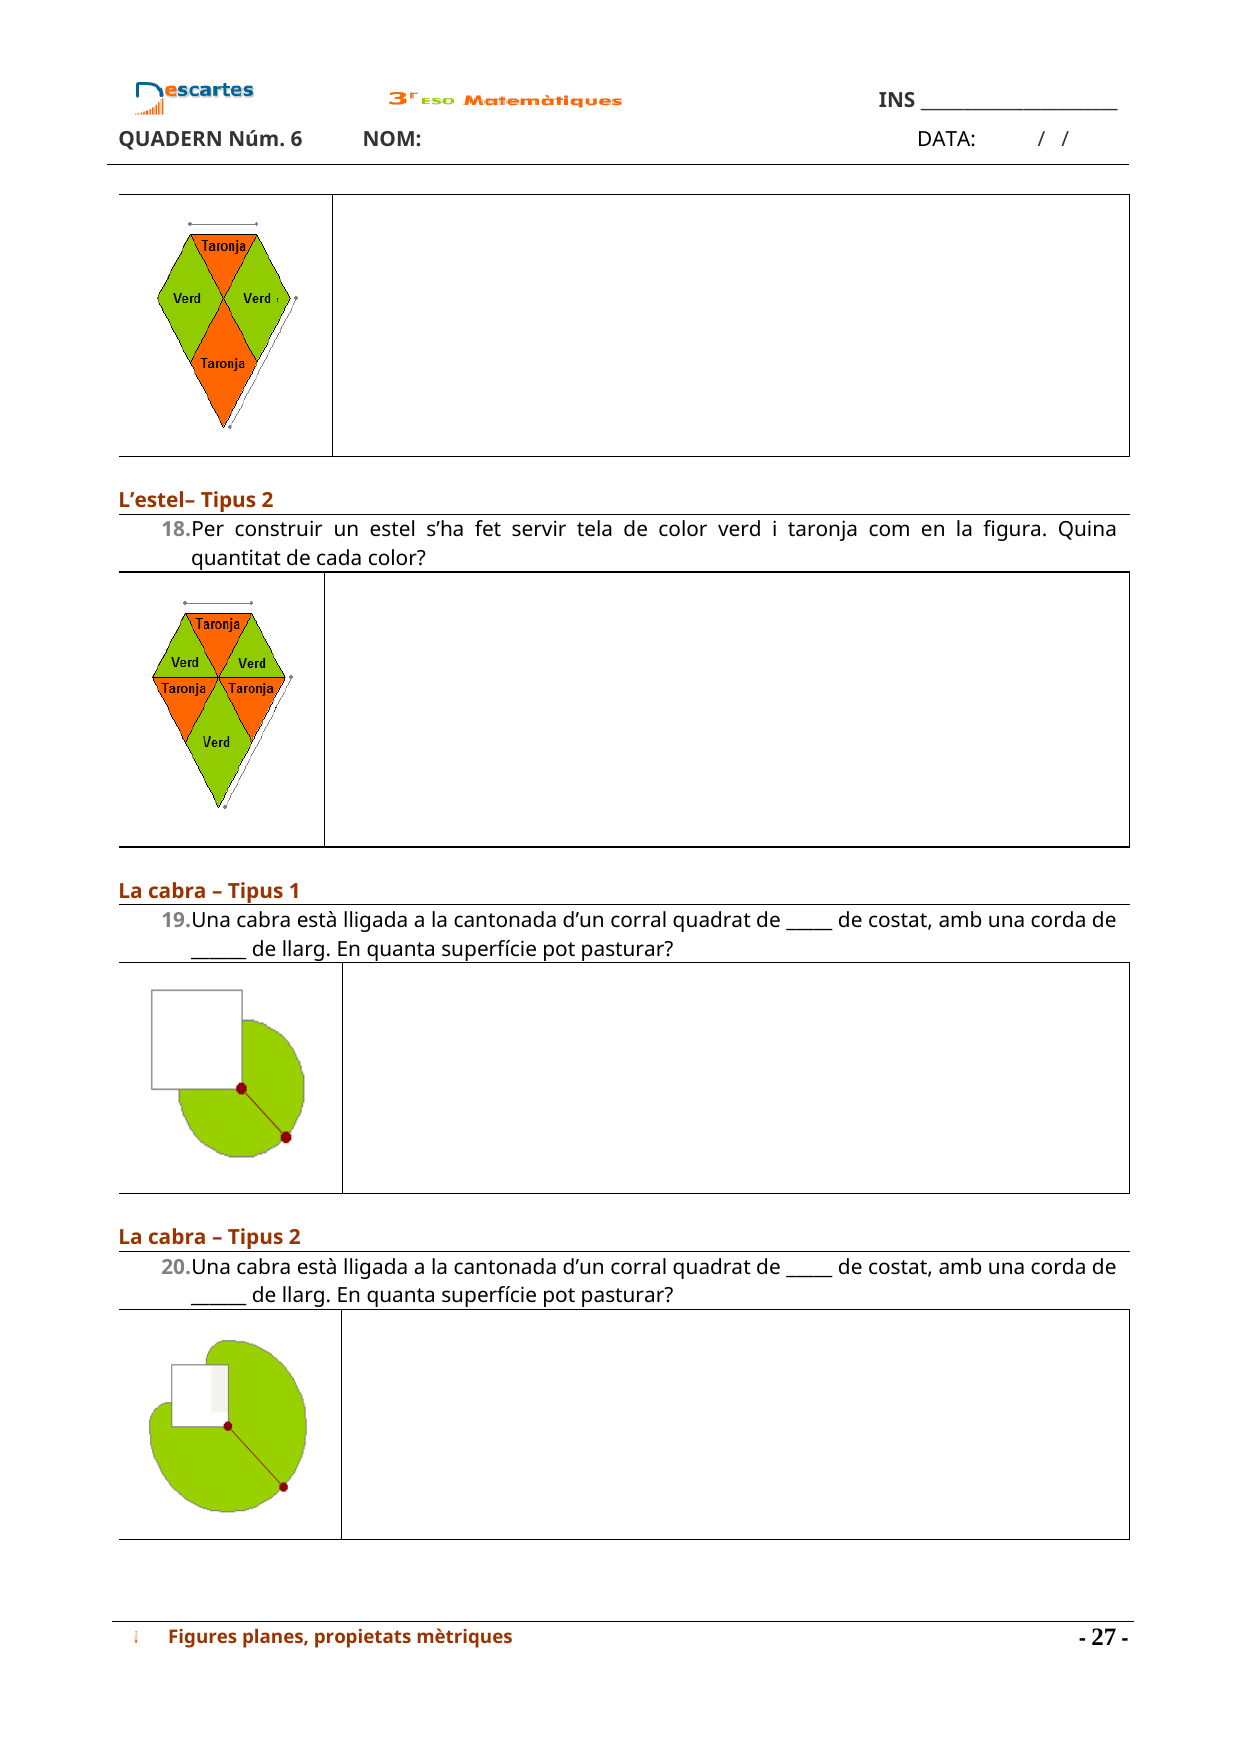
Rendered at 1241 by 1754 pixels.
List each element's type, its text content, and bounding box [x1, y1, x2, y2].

text L’estel– Tipus 2 [118, 485, 1122, 513]
text La cabra – Tipus 1 [118, 876, 1122, 904]
table_cell [343, 963, 1129, 1193]
picture [146, 1331, 313, 1517]
table_cell [119, 195, 332, 456]
table_cell [119, 573, 324, 846]
picture [134, 82, 257, 115]
table_cell [119, 963, 342, 1193]
table_cell [119, 1310, 341, 1538]
table_header Per construir un estel s’ha fet servir tela de color verd i taronja com en la figura. Quina quantitat de cada color? [119, 515, 1130, 571]
picture [146, 984, 315, 1172]
text La cabra – Tipus 2 [118, 1222, 1122, 1251]
picture [134, 1630, 138, 1643]
table_cell [342, 1310, 1129, 1538]
table_cell [325, 573, 1129, 846]
table_header Una cabra està lligada a la cantonada d’un corral quadrat de _____ de costat, amb una corda de ______ de llarg. En quanta superfície pot pasturar? [119, 905, 1130, 962]
table_cell [333, 195, 1129, 456]
table_header Una cabra està lligada a la cantonada d’un corral quadrat de _____ de costat, amb una corda de ______ de llarg. En quanta superfície pot pasturar? [119, 1252, 1130, 1309]
